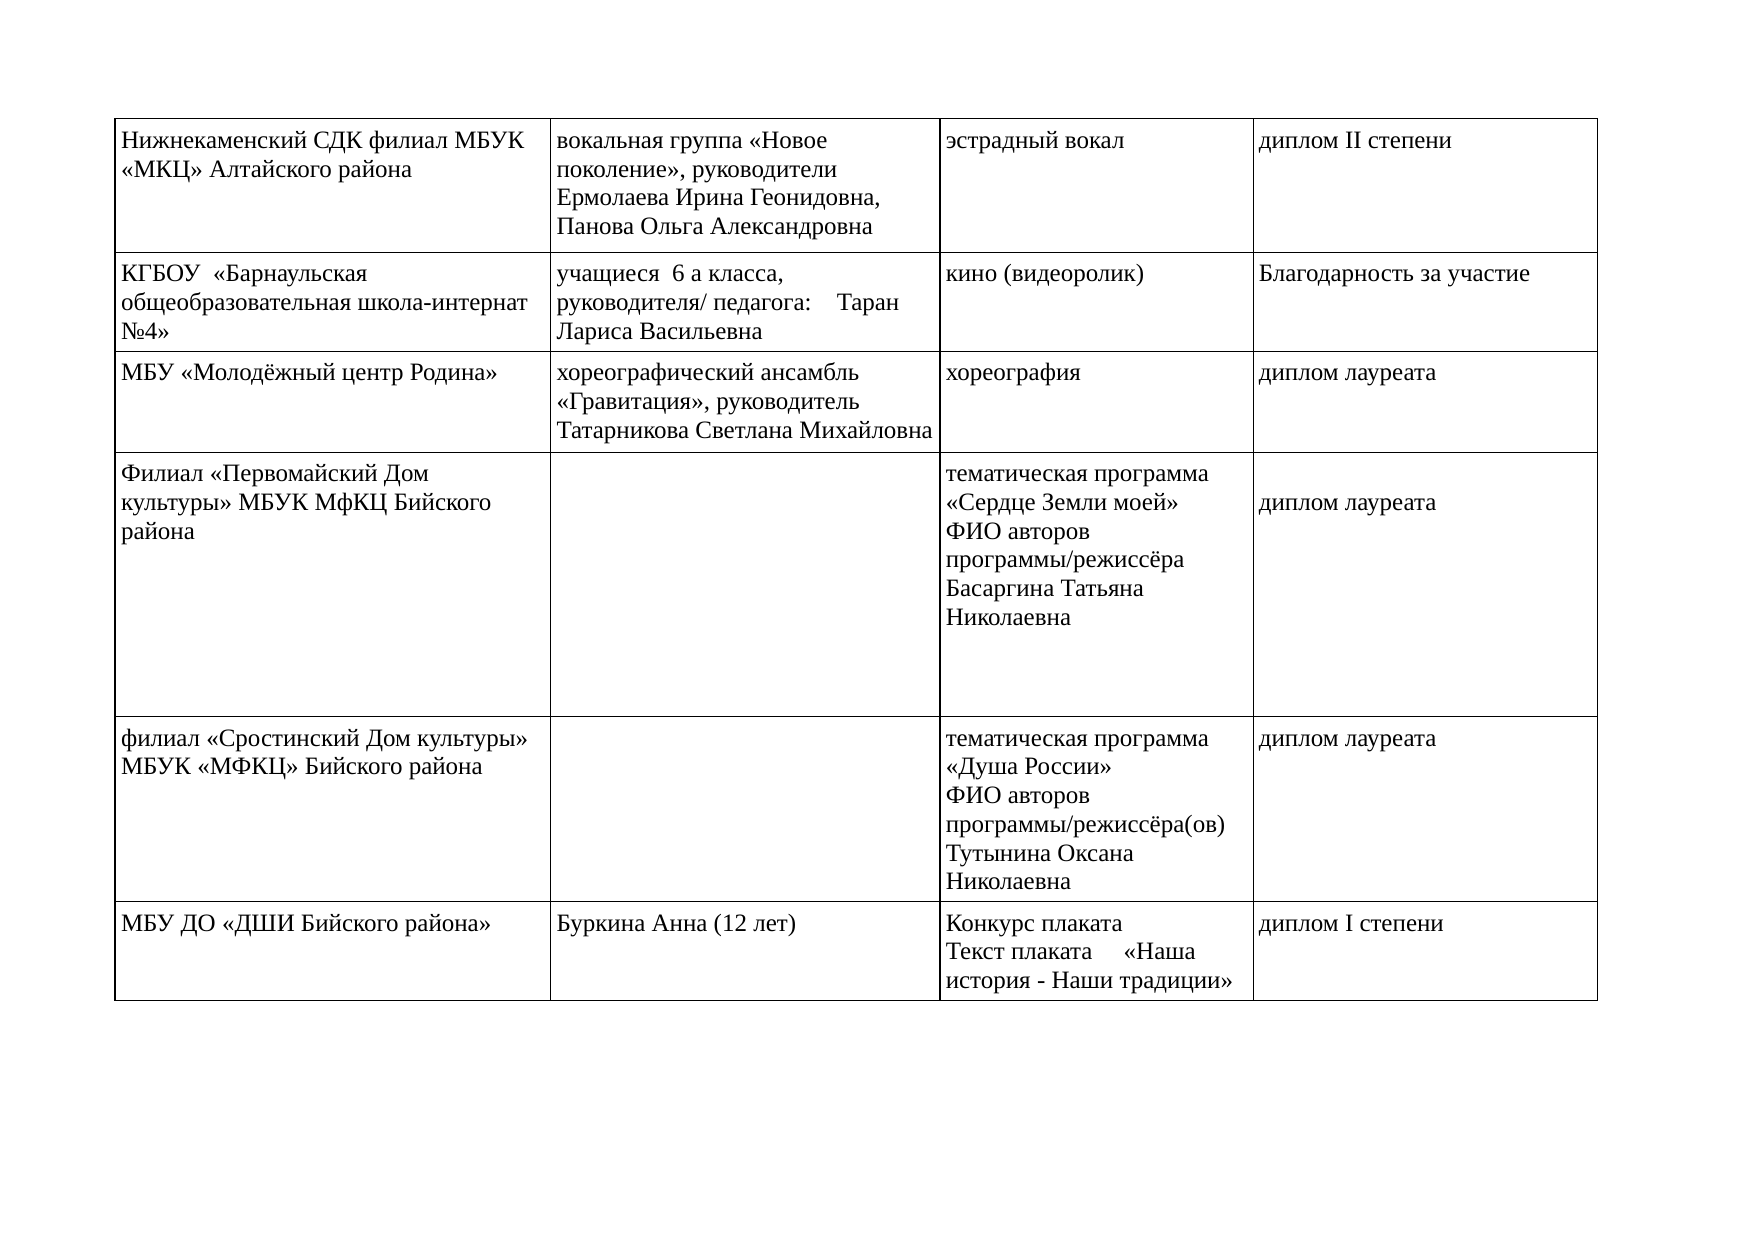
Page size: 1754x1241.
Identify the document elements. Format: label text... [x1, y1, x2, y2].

table_cell диплом лауреата [1254, 717, 1597, 901]
table_cell МБУ ДО «ДШИ Бийского района» [116, 902, 550, 999]
table_cell Филиал «Первомайский Дом культуры» МБУК МфКЦ Бийского района [116, 453, 550, 716]
table_cell тематическая программа «Душа России» ФИО авторов программы/режиссёра(ов) Тутынина Оксана Николаевна [941, 717, 1253, 901]
table_cell диплом I степени [1254, 902, 1597, 999]
table_cell [551, 717, 939, 901]
table_cell Конкурс плаката Текст плаката «Наша история - Наши традиции» [941, 902, 1253, 999]
table_cell хореография [941, 352, 1253, 452]
table_cell Буркина Анна (12 лет) [551, 902, 939, 999]
table_cell хореографический ансамбль «Гравитация», руководитель Татарникова Светлана Михайловна [551, 352, 939, 452]
table_cell КГБОУ «Барнаульская общеобразовательная школа-интернат №4» [116, 253, 550, 351]
table_cell диплом лауреата [1254, 352, 1597, 452]
table_cell Благодарность за участие [1254, 253, 1597, 351]
table_cell тематическая программа «Сердце Земли моей» ФИО авторов программы/режиссёра Басаргина Татьяна Николаевна [941, 453, 1253, 716]
table_cell МБУ «Молодёжный центр Родина» [116, 352, 550, 452]
table_cell Нижнекаменский СДК филиал МБУК «МКЦ» Алтайского района [116, 119, 550, 252]
table_cell филиал «Сростинский Дом культуры» МБУК «МФКЦ» Бийского района [116, 717, 550, 901]
table_cell учащиеся 6 а класса, руководителя/ педагога: Таран Лариса Васильевна [551, 253, 939, 351]
table_cell диплом лауреата [1254, 453, 1597, 716]
table_cell диплом II степени [1254, 119, 1597, 252]
table_cell эстрадный вокал [941, 119, 1253, 252]
table_cell [551, 453, 939, 716]
table_cell вокальная группа «Новое поколение», руководители Ермолаева Ирина Геонидовна, Панова Ольга Александровна [551, 119, 939, 252]
table_cell кино (видеоролик) [941, 253, 1253, 351]
